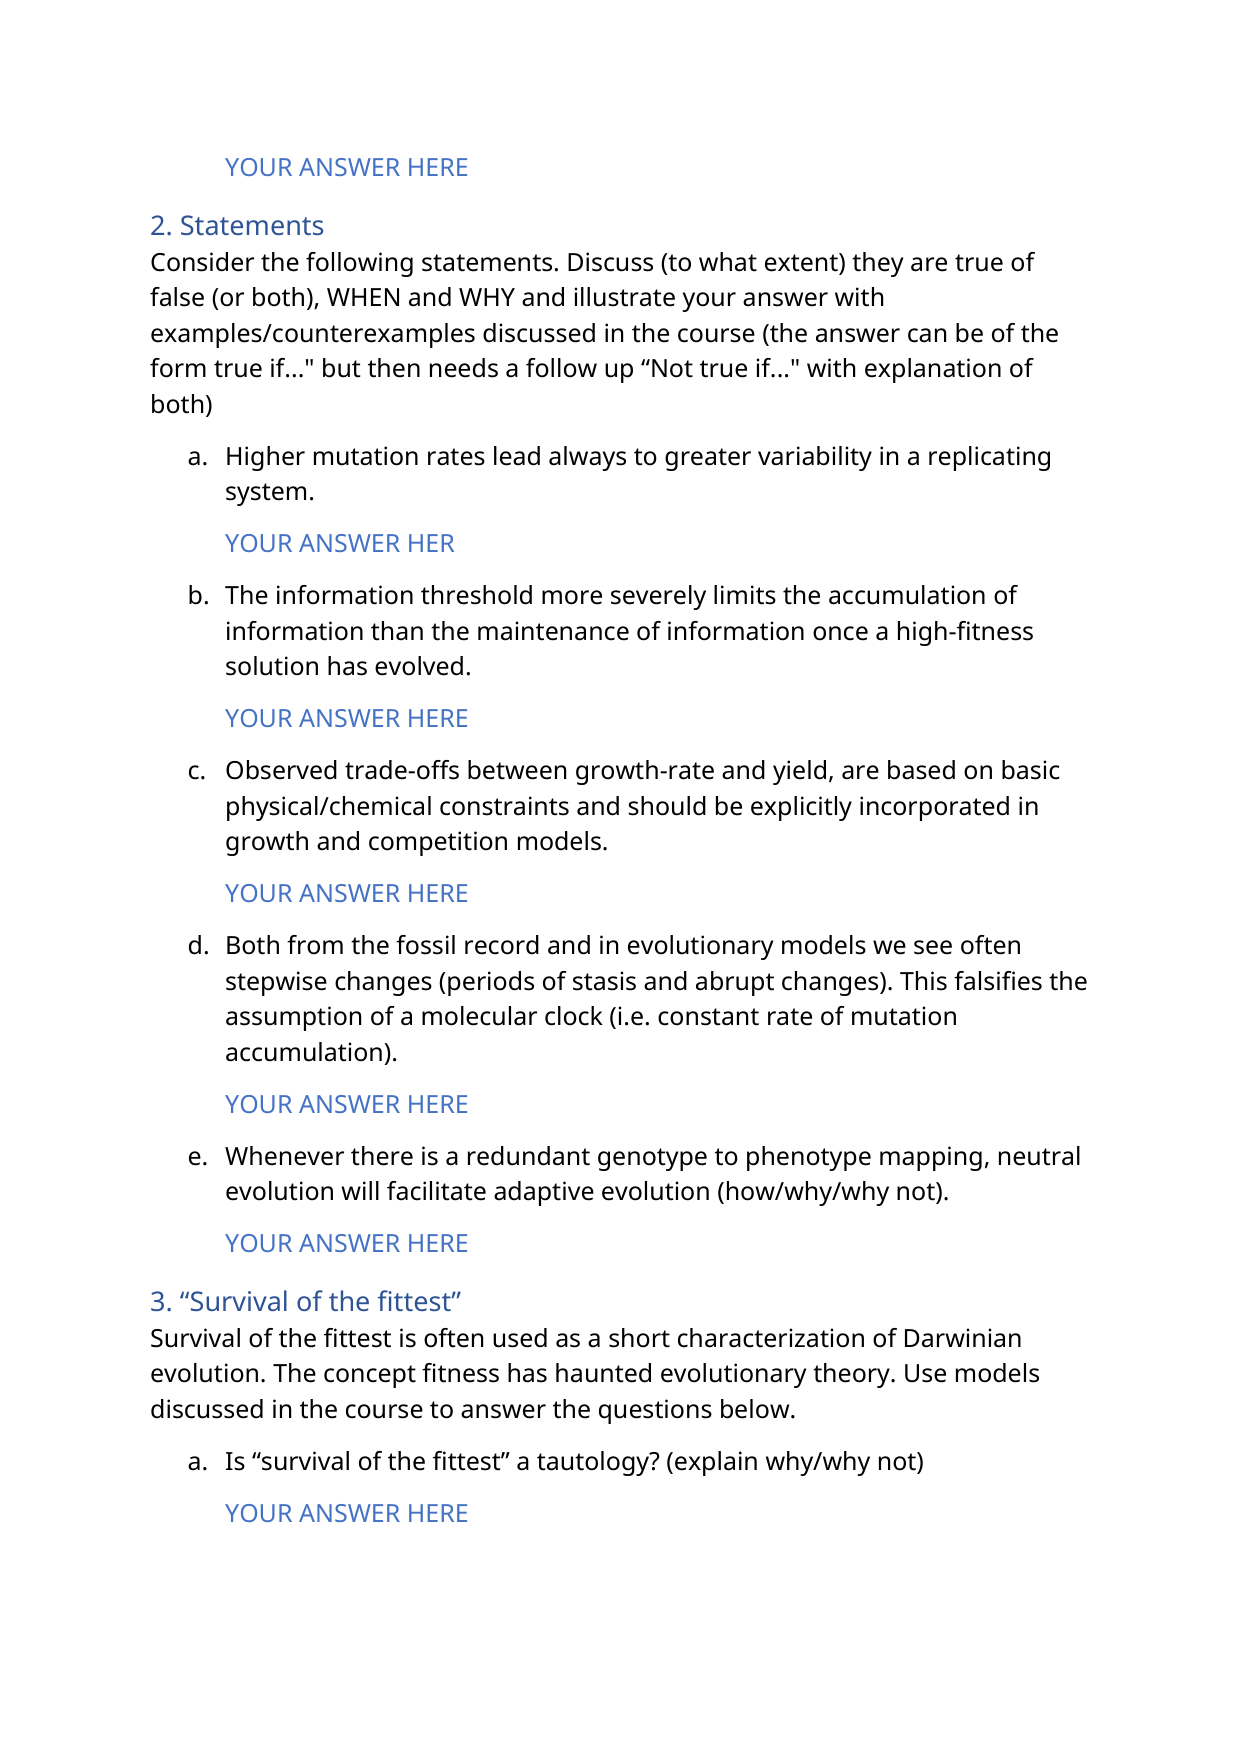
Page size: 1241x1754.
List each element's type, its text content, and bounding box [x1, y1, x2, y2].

list YOUR ANSWER HERE [225, 876, 1090, 910]
list The information threshold more severely limits the accumulation of information than the maintenance of information once a high-fitness solution has evolved. [187, 578, 1090, 683]
subtitle 2. Statements [150, 206, 1090, 243]
list YOUR ANSWER HERE [225, 1086, 1090, 1120]
subtitle 3. “Survival of the fittest” [150, 1282, 1090, 1319]
text Consider the following statements. Discuss (to what extent) they are true of false (or both), WHEN and WHY and illustrate your answer with examples/counterexamples discussed in the course (the answer can be of the form true if..." but then needs a follow up “Not true if..." with explanation of both) [150, 244, 1090, 420]
list YOUR ANSWER HERE [225, 1226, 1090, 1260]
list Higher mutation rates lead always to greater variability in a replicating system. [187, 438, 1090, 508]
list Both from the fossil record and in evolutionary models we see often stepwise changes (periods of stasis and abrupt changes). This falsifies the assumption of a molecular clock (i.e. constant rate of mutation accumulation). [187, 928, 1090, 1068]
list YOUR ANSWER HERE [225, 1495, 1090, 1529]
list YOUR ANSWER HERE [225, 150, 1090, 184]
list Is “survival of the fittest” a tautology? (explain why/why not) [187, 1443, 1090, 1477]
text YOUR ANSWER HER [187, 526, 1090, 560]
list Observed trade-offs between growth-rate and yield, are based on basic physical/chemical constraints and should be explicitly incorporated in growth and competition models. [187, 753, 1090, 858]
list Whenever there is a redundant genotype to phenotype mapping, neutral evolution will facilitate adaptive evolution (how/why/why not). [187, 1138, 1090, 1208]
text YOUR ANSWER HERE [225, 701, 1090, 735]
text Survival of the fittest is often used as a short characterization of Darwinian evolution. The concept fitness has haunted evolutionary theory. Use models discussed in the course to answer the questions below. [150, 1320, 1090, 1425]
